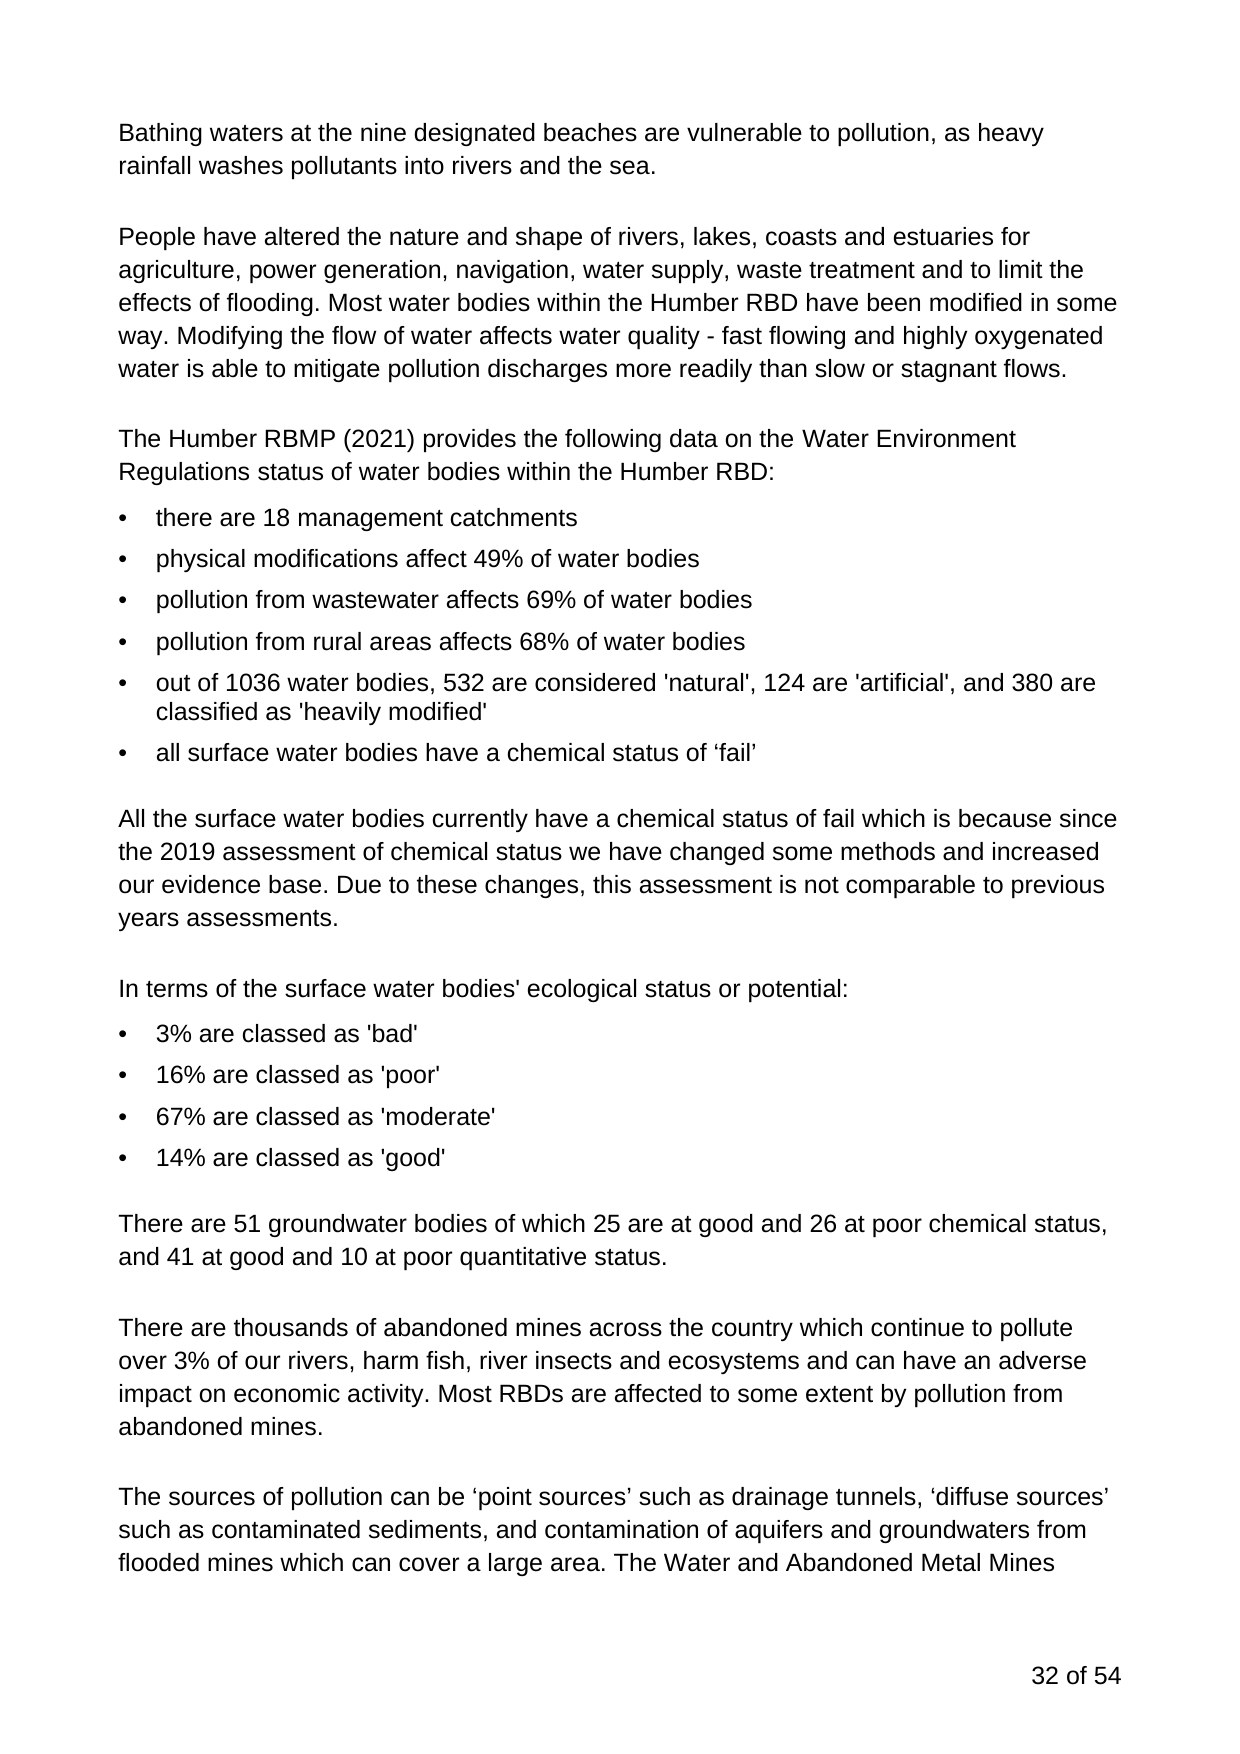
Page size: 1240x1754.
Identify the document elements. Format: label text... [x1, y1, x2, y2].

text In terms of the surface water bodies' ecological status or potential: [118, 974, 1121, 1002]
list physical modifications affect 49% of water bodies [118, 544, 1121, 573]
list 16% are classed as 'poor' [118, 1060, 1121, 1089]
list 3% are classed as 'bad' [118, 1019, 1121, 1048]
text All the surface water bodies currently have a chemical status of fail which is because since the 2019 assessment of chemical status we have changed some methods and increased our evidence base. Due to these changes, this assessment is not comparable to previous years assessments. [118, 804, 1121, 932]
list out of 1036 water bodies, 532 are considered 'natural', 124 are 'artificial', and 380 are classified as 'heavily modified' [118, 668, 1121, 725]
list 67% are classed as 'moderate' [118, 1102, 1121, 1130]
text Bathing waters at the nine designated beaches are vulnerable to pollution, as heavy rainfall washes pollutants into rivers and the sea. [118, 118, 1121, 180]
list there are 18 management catchments [118, 503, 1121, 532]
text There are thousands of abandoned mines across the country which continue to pollute over 3% of our rivers, harm fish, river insects and ecosystems and can have an adverse impact on economic activity. Most RBDs are affected to some extent by pollution from abandoned mines. [118, 1313, 1121, 1441]
text The sources of pollution can be ‘point sources’ such as drainage tunnels, ‘diffuse sources’ such as contaminated sediments, and contamination of aquifers and groundwaters from flooded mines which can cover a large area. The Water and Abandoned Metal Mines [118, 1482, 1121, 1577]
text There are 51 groundwater bodies of which 25 are at good and 26 at poor chemical status, and 41 at good and 10 at poor quantitative status. [118, 1209, 1121, 1271]
text People have altered the nature and shape of rivers, lakes, coasts and estuaries for agriculture, power generation, navigation, water supply, waste treatment and to limit the effects of flooding. Most water bodies within the Humber RBD have been modified in some way. Modifying the flow of water affects water quality - fast flowing and highly oxygenated water is able to mitigate pollution discharges more readily than slow or stagnant flows. [118, 222, 1121, 382]
list 14% are classed as 'good' [118, 1143, 1121, 1172]
text The Humber RBMP (2021) provides the following data on the Water Environment Regulations status of water bodies within the Humber RBD: [118, 424, 1121, 486]
list pollution from wastewater affects 69% of water bodies [118, 585, 1121, 614]
list all surface water bodies have a chemical status of ‘fail’ [118, 738, 1121, 767]
list pollution from rural areas affects 68% of water bodies [118, 627, 1121, 655]
